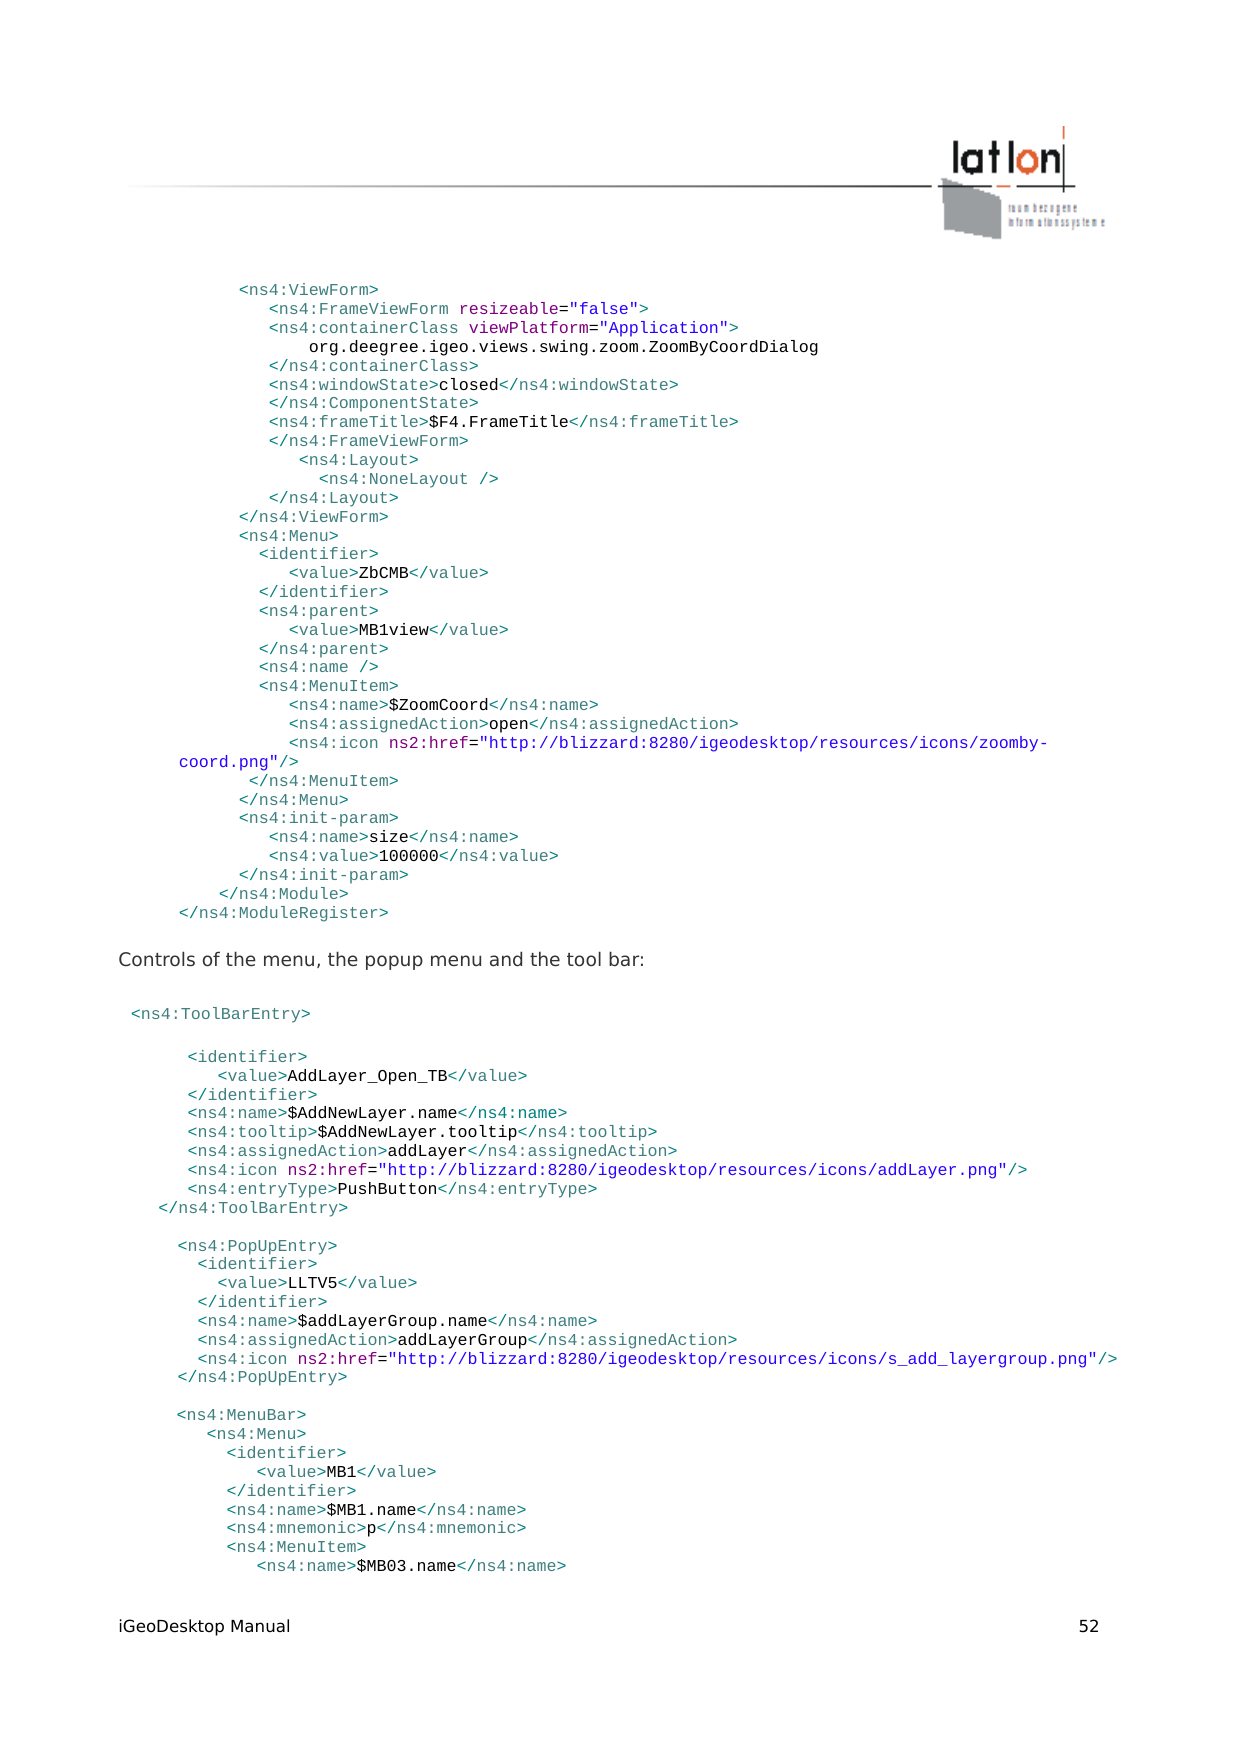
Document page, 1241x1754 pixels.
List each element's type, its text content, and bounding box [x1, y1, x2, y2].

text <identifier> [179, 546, 1122, 565]
text </ns4:init-param> [179, 866, 1122, 885]
text <ns4:Menu> [179, 527, 1122, 546]
text </ns4:ModuleRegister> [179, 904, 1122, 923]
text <ns4:PopUpEntry> [177, 1237, 1122, 1256]
text <ns4:icon ns2:href="http://blizzard:8280/igeodesktop/resources/icons/zoomby­coord.png"/> [179, 734, 1122, 772]
text <ns4:name>$MB03.name</ns4:name> [176, 1558, 1122, 1576]
text </identifier> [176, 1482, 1122, 1501]
text </identifier> [179, 584, 1122, 602]
text org.deegree.igeo.views.swing.zoom.ZoomByCoordDialog [179, 338, 1122, 357]
picture [122, 126, 1111, 244]
text <value>AddLayer_Open_TB</value> [177, 1067, 1122, 1086]
text <ns4:containerClass viewPlatform="Application"> [179, 320, 1122, 338]
text <ns4:MenuItem> [179, 678, 1122, 697]
text <ns4:assignedAction>open</ns4:assignedAction> [179, 716, 1122, 734]
text <ns4:value>100000</ns4:value> [179, 848, 1122, 866]
text <ns4:FrameViewForm resizeable="false"> [179, 301, 1122, 320]
text <ns4:Menu> [176, 1426, 1122, 1444]
text </ns4:ComponentState> [179, 395, 1122, 414]
text </ns4:MenuItem> [179, 772, 1122, 791]
text </ns4:ViewForm> [179, 508, 1122, 527]
text <ns4:ViewForm> [179, 282, 1122, 301]
text <identifier> [177, 1256, 1122, 1275]
text </ns4:Menu> [179, 791, 1122, 810]
text <ns4:name>$MB1.name</ns4:name> [176, 1501, 1122, 1520]
text <value>ZbCMB</value> [179, 565, 1122, 584]
text <ns4:MenuBar> [176, 1407, 1122, 1426]
text </ns4:FrameViewForm> [179, 433, 1122, 452]
text <ns4:init-param> [179, 810, 1122, 829]
text <ns4:windowState>closed</ns4:windowState> [179, 376, 1122, 395]
text <ns4:name>$ZoomCoord</ns4:name> [179, 697, 1122, 716]
text </identifier> [177, 1086, 1122, 1105]
text <ns4:entryType>PushButton</ns4:entryType> [177, 1181, 1122, 1199]
text <identifier> [176, 1444, 1122, 1463]
text </ns4:Layout> [179, 489, 1122, 508]
text <value>MB1view</value> [179, 621, 1122, 640]
text <value>LLTV5</value> [177, 1275, 1122, 1294]
text </identifier> [177, 1294, 1122, 1312]
text <ns4:icon ns2:href="http://blizzard:8280/igeodesktop/resources/icons/s_add_layer­group.png"/> [177, 1350, 1122, 1369]
text <identifier> [177, 1048, 1122, 1067]
text </ns4:PopUpEntry> [177, 1369, 1122, 1388]
text <ns4:assignedAction>addLayerGroup</ns4:assignedAction> [177, 1331, 1122, 1350]
text <ns4:name>$addLayerGroup.name</ns4:name> [177, 1312, 1122, 1331]
text </ns4:Module> [179, 885, 1122, 904]
text <ns4:name /> [179, 659, 1122, 678]
text <ns4:Layout> [179, 452, 1122, 471]
text <ns4:tooltip>$AddNewLayer.tooltip</ns4:tooltip> [177, 1124, 1122, 1143]
text <ns4:frameTitle>$F4.FrameTitle</ns4:frameTitle> [179, 414, 1122, 433]
text <ns4:icon ns2:href="http://blizzard:8280/igeodesktop/resources/icons/addLayer.png"/> [177, 1162, 1122, 1181]
text </ns4:ToolBarEntry> [118, 1199, 1122, 1218]
text <ns4:NoneLayout /> [179, 471, 1122, 489]
text <ns4:mnemonic>p</ns4:mnemonic> [176, 1520, 1122, 1539]
text <ns4:name>$AddNewLayer.name</ns4:name> [177, 1105, 1122, 1124]
text <ns4:parent> [179, 602, 1122, 621]
text <ns4:name>size</ns4:name> [179, 829, 1122, 848]
text <ns4:ToolBarEntry> [118, 1002, 1122, 1026]
text <value>MB1</value> [176, 1463, 1122, 1482]
text Controls of the menu, the popup menu and the tool bar: [118, 949, 1122, 971]
text <ns4:MenuItem> [176, 1539, 1122, 1558]
text </ns4:containerClass> [179, 357, 1122, 376]
text <ns4:assignedAction>addLayer</ns4:assignedAction> [177, 1143, 1122, 1162]
text </ns4:parent> [179, 640, 1122, 659]
